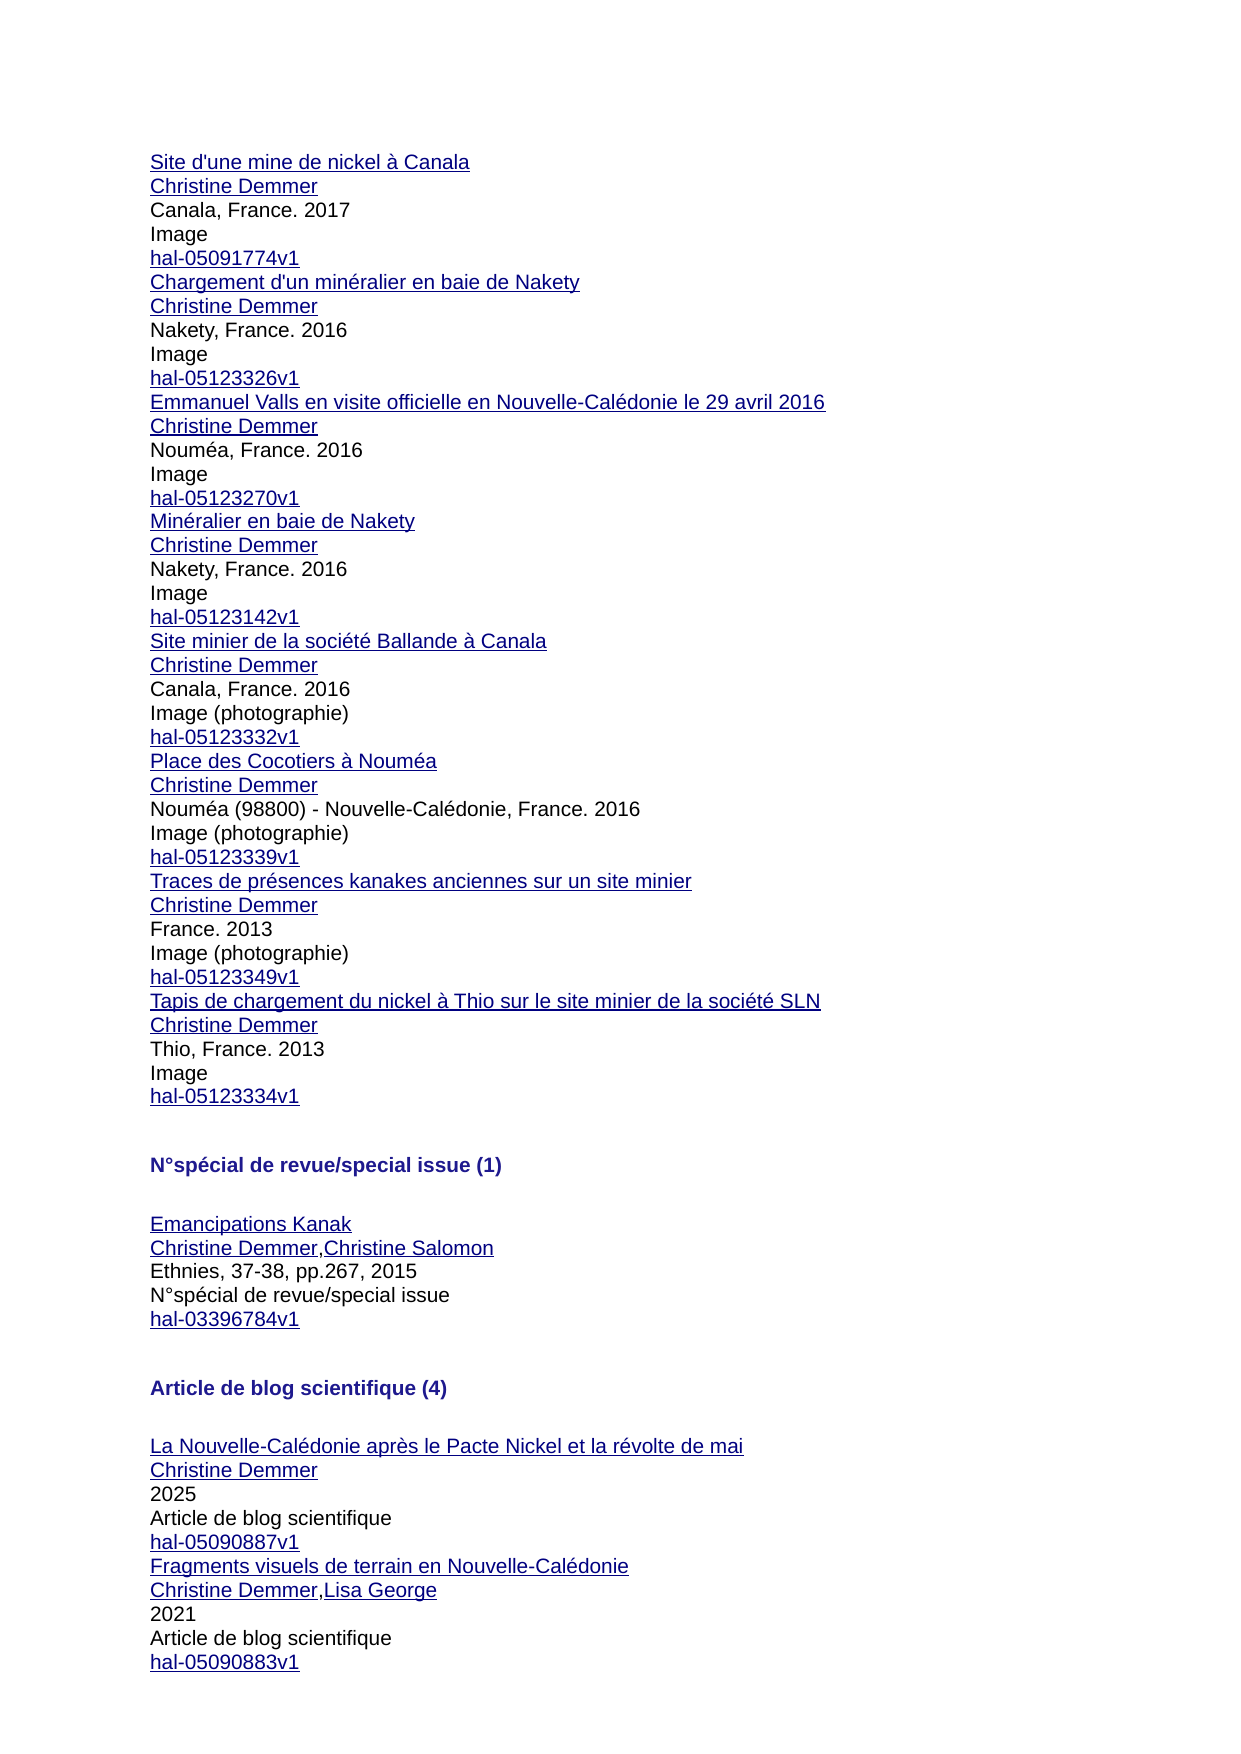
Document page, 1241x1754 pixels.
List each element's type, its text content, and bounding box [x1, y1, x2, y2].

table_cell Place des Cocotiers à Nouméa Christine Demmer Nouméa (98800) - Nouvelle-Calédonie, France. 2016 Image (photographie) hal-05123339v1 [150, 749, 1090, 869]
table_cell Traces de présences kanakes anciennes sur un site minier Christine Demmer France. 2013 Image (photographie) hal-05123349v1 [150, 869, 1090, 988]
table_header Emancipations Kanak Christine Demmer,Christine Salomon Ethnies, 37-38, pp.267, 2015 N°spécial de revue/special issue hal-03396784v1 [150, 1211, 1090, 1331]
table_cell Minéralier en baie de Nakety Christine Demmer Nakety, France. 2016 Image hal-05123142v1 [150, 509, 1090, 629]
table_cell Chargement d'un minéralier en baie de Nakety Christine Demmer Nakety, France. 2016 Image hal-05123326v1 [150, 270, 1090, 389]
table_cell Emmanuel Valls en visite officielle en Nouvelle-Calédonie le 29 avril 2016 Christine Demmer Nouméa, France. 2016 Image hal-05123270v1 [150, 390, 1090, 509]
subtitle Article de blog scientifique (4) [150, 1376, 1090, 1400]
table_cell Site minier de la société Ballande à Canala Christine Demmer Canala, France. 2016 Image (photographie) hal-05123332v1 [150, 629, 1090, 749]
table_cell Site d'une mine de nickel à Canala Christine Demmer Canala, France. 2017 Image hal-05091774v1 [150, 150, 1090, 270]
subtitle N°spécial de revue/special issue (1) [150, 1153, 1090, 1177]
table_cell Tapis de chargement du nickel à Thio sur le site minier de la société SLN Christine Demmer Thio, France. 2013 Image hal-05123334v1 [150, 989, 1090, 1108]
table_header La Nouvelle-Calédonie après le Pacte Nickel et la révolte de mai Christine Demmer 2025 Article de blog scientifique hal-05090887v1 [150, 1434, 1090, 1554]
table_cell Fragments visuels de terrain en Nouvelle-Calédonie Christine Demmer,Lisa George 2021 Article de blog scientifique hal-05090883v1 [150, 1554, 1090, 1674]
